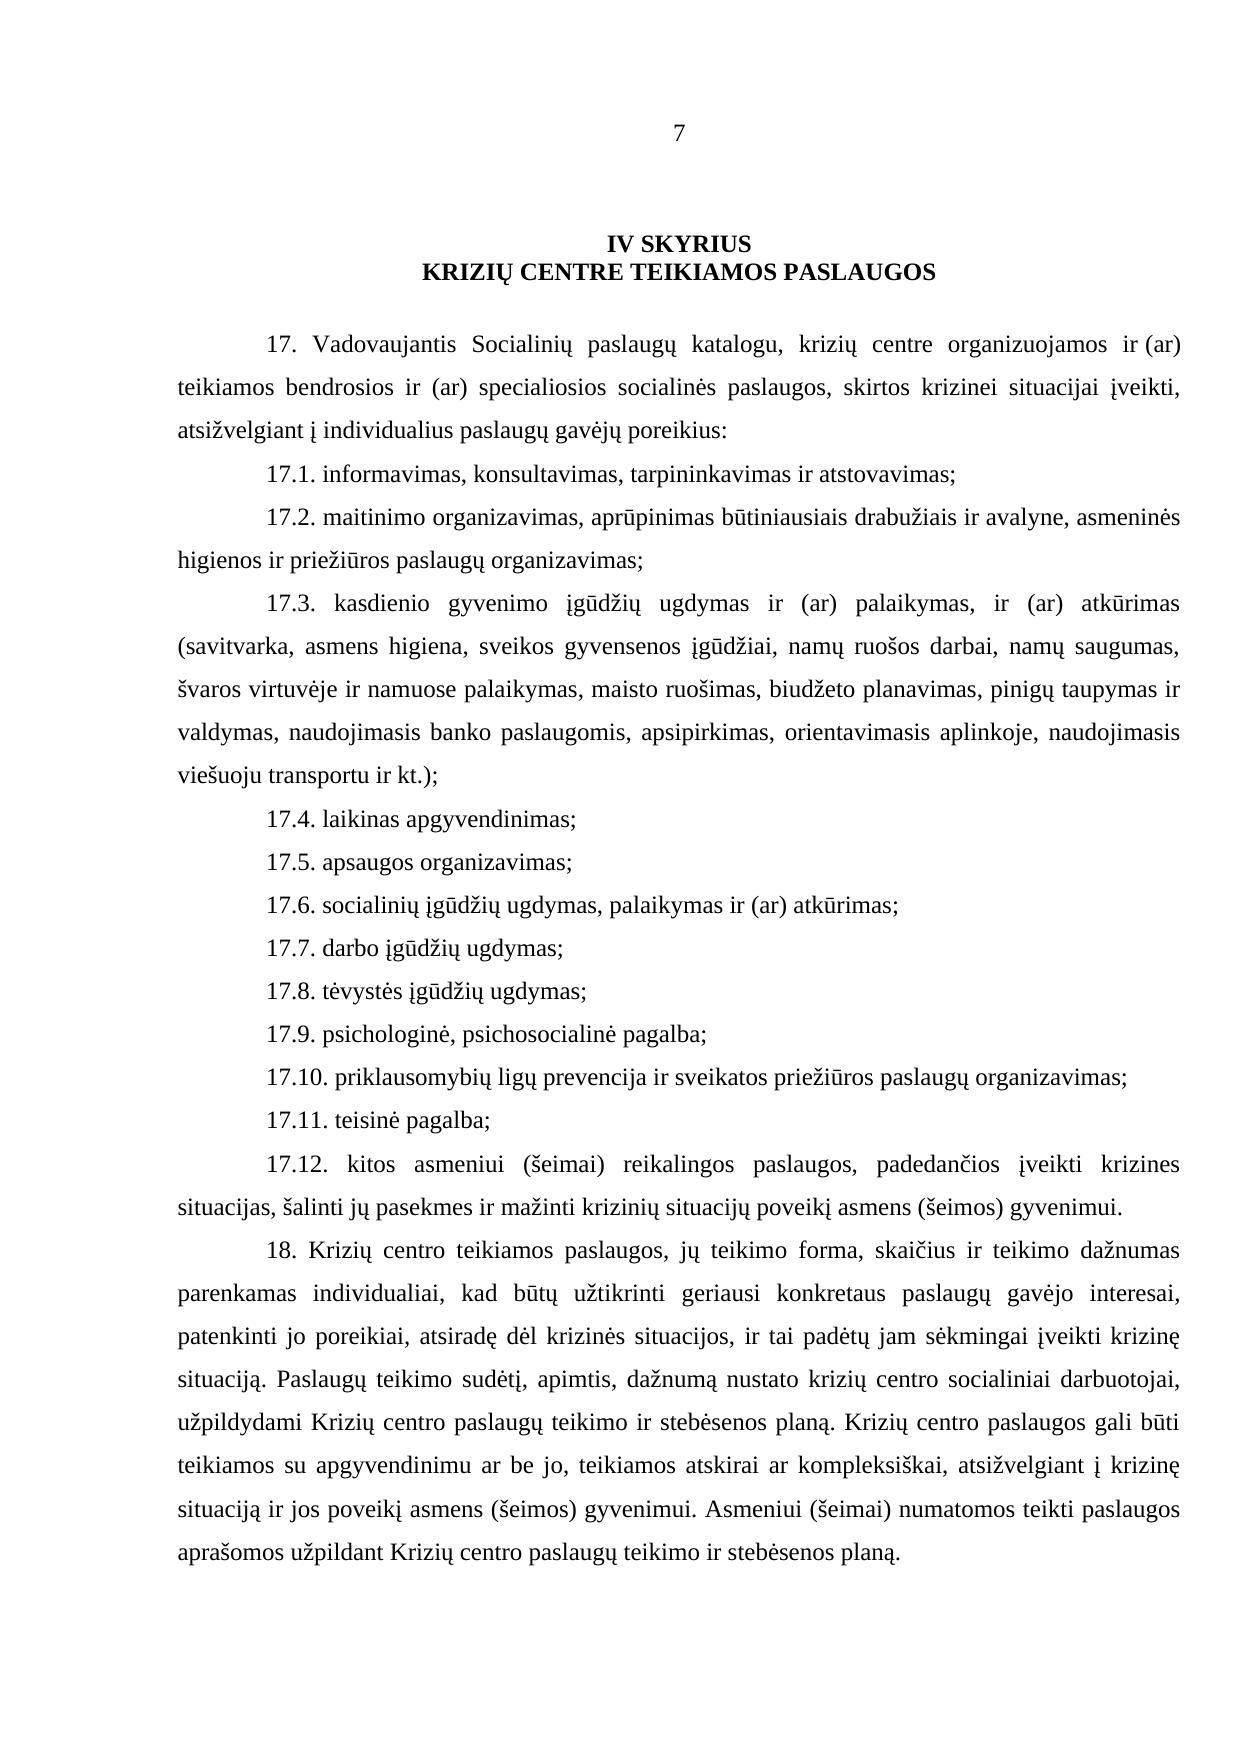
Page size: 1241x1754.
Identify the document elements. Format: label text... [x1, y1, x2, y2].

text 17.8. tėvystės įgūdžių ugdymas; [177, 976, 1181, 1005]
text 17.5. apsaugos organizavimas; [177, 847, 1181, 876]
text 17.1. informavimas, konsultavimas, tarpininkavimas ir atstovavimas; [177, 459, 1181, 487]
text 17.4. laikinas apgyvendinimas; [177, 804, 1181, 832]
text 18. Krizių centro teikiamos paslaugos, jų teikimo forma, skaičius ir teikimo dažnumas parenkamas individualiai, kad būtų užtikrinti geriausi konkretaus paslaugų gavėjo interesai, patenkinti jo poreikiai, atsiradę dėl krizinės situacijos, ir tai padėtų jam sėkmingai įveikti krizinę situaciją. Paslaugų teikimo sudėtį, apimtis, dažnumą nustato krizių centro socialiniai darbuotojai, užpildydami Krizių centro paslaugų teikimo ir stebėsenos planą. Krizių centro paslaugos gali būti teikiamos su apgyvendinimu ar be jo, teikiamos atskirai ar kompleksiškai, atsižvelgiant į krizinę situaciją ir jos poveikį asmens (šeimos) gyvenimui. Asmeniui (šeimai) numatomos teikti paslaugos aprašomos užpildant Krizių centro paslaugų teikimo ir stebėsenos planą. [177, 1235, 1181, 1566]
text IV SKYRIUS [177, 229, 1181, 257]
text 17.11. teisinė pagalba; [177, 1106, 1181, 1134]
text 17.10. priklausomybių ligų prevencija ir sveikatos priežiūros paslaugų organizavimas; [177, 1062, 1181, 1091]
text 17. Vadovaujantis Socialinių paslaugų katalogu, krizių centre organizuojamos ir (ar) teikiamos bendrosios ir (ar) specialiosios socialinės paslaugos, skirtos krizinei situacijai įveikti, atsižvelgiant į individualius paslaugų gavėjų poreikius: [177, 329, 1181, 444]
text 17.6. socialinių įgūdžių ugdymas, palaikymas ir (ar) atkūrimas; [177, 890, 1181, 919]
text 17.12. kitos asmeniui (šeimai) reikalingos paslaugos, padedančios įveikti krizines situacijas, šalinti jų pasekmes ir mažinti krizinių situacijų poveikį asmens (šeimos) gyvenimui. [177, 1149, 1181, 1221]
text 17.7. darbo įgūdžių ugdymas; [177, 933, 1181, 962]
text KRIZIŲ CENTRE TEIKIAMOS PASLAUGOS [177, 257, 1181, 286]
text 17.3. kasdienio gyvenimo įgūdžių ugdymas ir (ar) palaikymas, ir (ar) atkūrimas (savitvarka, asmens higiena, sveikos gyvensenos įgūdžiai, namų ruošos darbai, namų saugumas, švaros virtuvėje ir namuose palaikymas, maisto ruošimas, biudžeto planavimas, pinigų taupymas ir valdymas, naudojimasis banko paslaugomis, apsipirkimas, orientavimasis aplinkoje, naudojimasis viešuoju transportu ir kt.); [177, 588, 1181, 789]
text 17.2. maitinimo organizavimas, aprūpinimas būtiniausiais drabužiais ir avalyne, asmeninės higienos ir priežiūros paslaugų organizavimas; [177, 502, 1181, 574]
text 17.9. psichologinė, psichosocialinė pagalba; [177, 1019, 1181, 1048]
